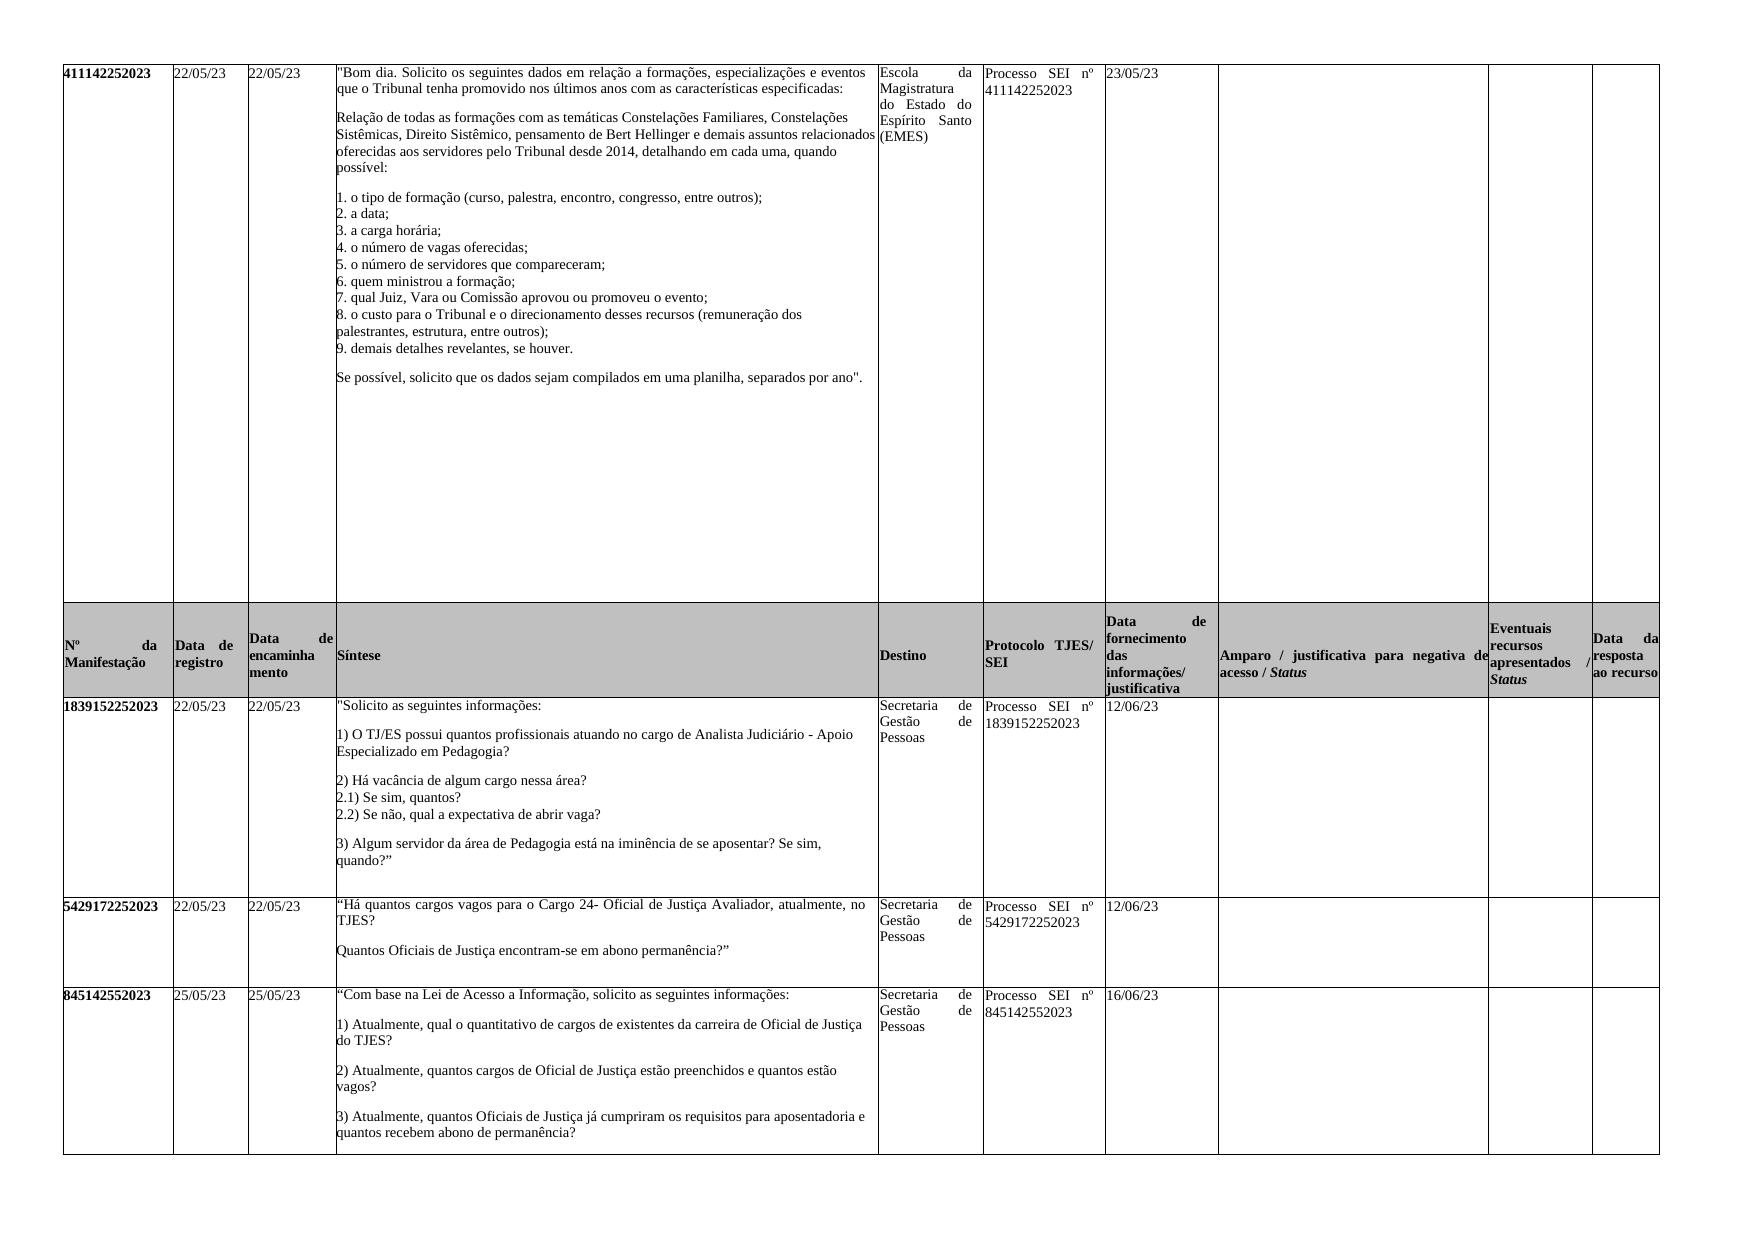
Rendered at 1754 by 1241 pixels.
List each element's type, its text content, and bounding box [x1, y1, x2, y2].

table_cell Data de encaminha mento [249, 603, 336, 697]
table_cell [1593, 698, 1659, 897]
table_cell Secretaria de Gestão de Pessoas [879, 988, 983, 1153]
table_cell 16/06/23 [1106, 988, 1218, 1153]
table_cell 22/05/23 [249, 698, 336, 897]
table_cell Escola da Magistratura do Estado do Espírito Santo (EMES) [879, 65, 983, 602]
table_cell Protocolo TJES/ SEI [984, 603, 1105, 697]
table_cell [1593, 988, 1659, 1153]
table_cell 25/05/23 [174, 988, 248, 1153]
table_cell [1489, 698, 1592, 897]
table_cell "Bom dia. Solicito os seguintes dados em relação a formações, especializações e eventos que o Tribunal tenha promovido nos últimos anos com as características especificadas: Relação de todas as formações com as temáticas Constelações Familiares, Constelações Sistêmicas, Direito Sistêmico, pensamento de Bert Hellinger e demais assuntos relacionados oferecidas aos servidores pelo Tribunal desde 2014, detalhando em cada uma, quando possível: 1. o tipo de formação (curso, palestra, encontro, congresso, entre outros); 2. a data; 3. a carga horária; 4. o número de vagas oferecidas; 5. o número de servidores que compareceram; 6. quem ministrou a formação; 7. qual Juiz, Vara ou Comissão aprovou ou promoveu o evento; 8. o custo para o Tribunal e o direcionamento desses recursos (remuneração dos palestrantes, estrutura, entre outros); 9. demais detalhes revelantes, se houver. Se possível, solicito que os dados sejam compilados em uma planilha, separados por ano". [337, 65, 878, 602]
table_cell Destino [879, 603, 983, 697]
table_cell Processo SEI nº 1839152252023 [984, 698, 1105, 897]
table_cell Data da resposta ao recurso [1593, 603, 1659, 697]
table_cell [1593, 65, 1659, 602]
table_cell 5429172252023 [64, 898, 173, 987]
table_cell 22/05/23 [249, 65, 336, 602]
table_cell Secretaria de Gestão de Pessoas [879, 898, 983, 987]
table_cell "Solicito as seguintes informações: 1) O TJ/ES possui quantos profissionais atuando no cargo de Analista Judiciário - Apoio Especializado em Pedagogia? 2) Há vacância de algum cargo nessa área? 2.1) Se sim, quantos? 2.2) Se não, qual a expectativa de abrir vaga? 3) Algum servidor da área de Pedagogia está na iminência de se aposentar? Se sim, quando?” [337, 698, 878, 897]
table_cell Eventuais recursos apresentados / Status [1489, 603, 1592, 697]
table_cell Data de registro [174, 603, 248, 697]
table_cell [1489, 65, 1592, 602]
table_cell 22/05/23 [174, 898, 248, 987]
table_cell 411142252023 [64, 65, 173, 602]
table_cell [1219, 698, 1488, 897]
table_cell 22/05/23 [249, 898, 336, 987]
table_cell 23/05/23 [1106, 65, 1218, 602]
table_cell [1219, 898, 1488, 987]
table_cell Síntese [337, 603, 878, 697]
table_cell Data de fornecimento das informações/ justificativa [1106, 603, 1218, 697]
table_cell Processo SEI nº 411142252023 [984, 65, 1105, 602]
table_cell [1489, 898, 1592, 987]
table_cell 22/05/23 [174, 65, 248, 602]
table_cell Secretaria de Gestão de Pessoas [879, 698, 983, 897]
table_cell [1219, 65, 1488, 602]
table_cell 1839152252023 [64, 698, 173, 897]
table_cell Nº da Manifestação [64, 603, 173, 697]
table_cell Processo SEI nº 5429172252023 [984, 898, 1105, 987]
table_cell [1219, 988, 1488, 1153]
table_cell Processo SEI nº 845142552023 [984, 988, 1105, 1153]
table_cell [1489, 988, 1592, 1153]
table_cell [1593, 898, 1659, 987]
table_cell 845142552023 [64, 988, 173, 1153]
table_cell 25/05/23 [249, 988, 336, 1153]
table_cell “Há quantos cargos vagos para o Cargo 24- Oficial de Justiça Avaliador, atualmente, no TJES? Quantos Oficiais de Justiça encontram-se em abono permanência?” [337, 898, 878, 987]
table_cell 12/06/23 [1106, 898, 1218, 987]
table_cell “Com base na Lei de Acesso a Informação, solicito as seguintes informações: 1) Atualmente, qual o quantitativo de cargos de existentes da carreira de Oficial de Justiça do TJES? 2) Atualmente, quantos cargos de Oficial de Justiça estão preenchidos e quantos estão vagos? 3) Atualmente, quantos Oficiais de Justiça já cumpriram os requisitos para aposentadoria e quantos recebem abono de permanência? [337, 988, 878, 1153]
table_cell 12/06/23 [1106, 698, 1218, 897]
table_cell 22/05/23 [174, 698, 248, 897]
table_cell Amparo / justificativa para negativa de acesso / Status [1219, 603, 1488, 697]
